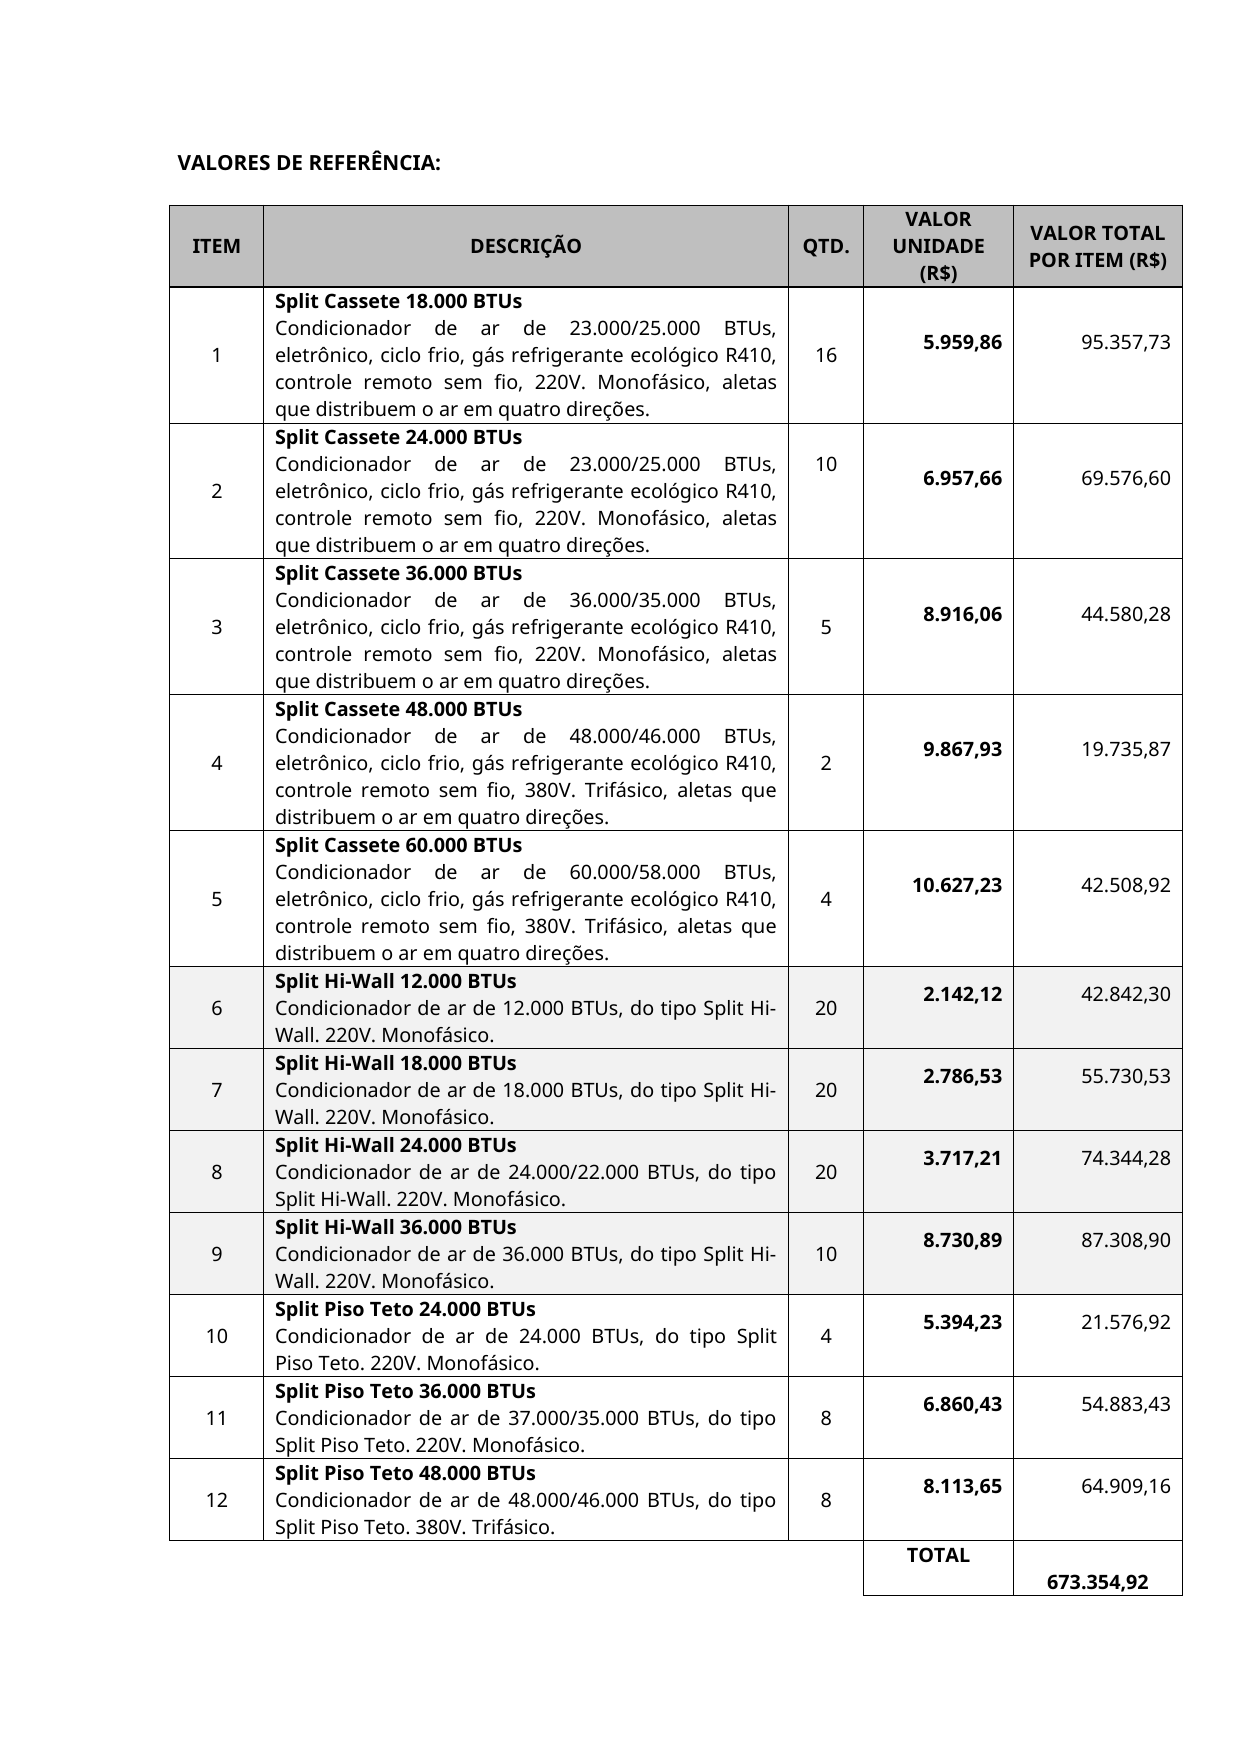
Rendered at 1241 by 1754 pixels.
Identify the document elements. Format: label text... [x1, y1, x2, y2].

table_cell 4 [170, 695, 263, 830]
table_cell Split Cassete 36.000 BTUs Condicionador de ar de 36.000/35.000 BTUs, eletrônico, ciclo frio, gás refrigerante ecológico R410, controle remoto sem fio, 220V. Monofásico, aletas que distribuem o ar em quatro direções. [264, 559, 788, 694]
table_cell 5 [170, 831, 263, 966]
table_cell 42.508,92 [1014, 831, 1182, 966]
table_cell 9.867,93 [864, 695, 1013, 830]
table_cell Split Cassete 18.000 BTUs Condicionador de ar de 23.000/25.000 BTUs, eletrônico, ciclo frio, gás refrigerante ecológico R410, controle remoto sem fio, 220V. Monofásico, aletas que distribuem o ar em quatro direções. [264, 288, 788, 422]
table_cell 8.730,89 [864, 1213, 1013, 1294]
table_cell 42.842,30 [1014, 967, 1182, 1048]
table_header DESCRIÇÃO [264, 206, 788, 286]
table_cell 5 [789, 559, 863, 694]
table_cell 20 [789, 1131, 863, 1212]
table_header QTD. [789, 206, 863, 286]
table_cell Split Piso Teto 24.000 BTUs Condicionador de ar de 24.000 BTUs, do tipo Split Piso Teto. 220V. Monofásico. [264, 1295, 788, 1376]
table_cell 3.717,21 [864, 1131, 1013, 1212]
table_cell 12 [170, 1459, 263, 1540]
table_cell 9 [170, 1213, 263, 1294]
table_cell 673.354,92 [1014, 1541, 1182, 1595]
table_cell Split Piso Teto 48.000 BTUs Condicionador de ar de 48.000/46.000 BTUs, do tipo Split Piso Teto. 380V. Trifásico. [264, 1459, 788, 1540]
table_header ITEM [170, 206, 263, 286]
table_cell 6.860,43 [864, 1377, 1013, 1458]
table_cell Split Hi-Wall 18.000 BTUs Condicionador de ar de 18.000 BTUs, do tipo Split Hi-Wall. 220V. Monofásico. [264, 1049, 788, 1130]
table_cell Split Cassete 48.000 BTUs Condicionador de ar de 48.000/46.000 BTUs, eletrônico, ciclo frio, gás refrigerante ecológico R410, controle remoto sem fio, 380V. Trifásico, aletas que distribuem o ar em quatro direções. [264, 695, 788, 830]
table_cell [264, 1541, 788, 1595]
table_cell [789, 1541, 863, 1595]
table_cell 10.627,23 [864, 831, 1013, 966]
table_cell 10 [789, 424, 863, 558]
text VALORES DE REFERÊNCIA: [177, 148, 1063, 176]
table_cell 64.909,16 [1014, 1459, 1182, 1540]
table_cell 16 [789, 288, 863, 422]
table_cell 2.786,53 [864, 1049, 1013, 1130]
table_cell 19.735,87 [1014, 695, 1182, 830]
table_cell Split Hi-Wall 12.000 BTUs Condicionador de ar de 12.000 BTUs, do tipo Split Hi-Wall. 220V. Monofásico. [264, 967, 788, 1048]
table_cell 20 [789, 1049, 863, 1130]
table_cell 2.142,12 [864, 967, 1013, 1048]
table_cell 44.580,28 [1014, 559, 1182, 694]
table_cell 10 [170, 1295, 263, 1376]
table_cell 2 [789, 695, 863, 830]
table_cell 1 [170, 288, 263, 422]
table_cell Split Cassete 24.000 BTUs Condicionador de ar de 23.000/25.000 BTUs, eletrônico, ciclo frio, gás refrigerante ecológico R410, controle remoto sem fio, 220V. Monofásico, aletas que distribuem o ar em quatro direções. [264, 424, 788, 558]
table_cell TOTAL [864, 1541, 1013, 1595]
table_cell 6 [170, 967, 263, 1048]
table_cell Split Hi-Wall 36.000 BTUs Condicionador de ar de 36.000 BTUs, do tipo Split Hi-Wall. 220V. Monofásico. [264, 1213, 788, 1294]
table_cell 4 [789, 1295, 863, 1376]
table_cell [170, 1541, 263, 1595]
table_cell Split Cassete 60.000 BTUs Condicionador de ar de 60.000/58.000 BTUs, eletrônico, ciclo frio, gás refrigerante ecológico R410, controle remoto sem fio, 380V. Trifásico, aletas que distribuem o ar em quatro direções. [264, 831, 788, 966]
table_cell 74.344,28 [1014, 1131, 1182, 1212]
table_cell 21.576,92 [1014, 1295, 1182, 1376]
table_cell 8.916,06 [864, 559, 1013, 694]
table_cell 8.113,65 [864, 1459, 1013, 1540]
table_cell 2 [170, 424, 263, 558]
table_cell 5.394,23 [864, 1295, 1013, 1376]
table_cell 10 [789, 1213, 863, 1294]
table_cell 11 [170, 1377, 263, 1458]
table_cell 7 [170, 1049, 263, 1130]
table_cell 54.883,43 [1014, 1377, 1182, 1458]
table_cell 55.730,53 [1014, 1049, 1182, 1130]
table_cell 8 [170, 1131, 263, 1212]
table_cell 5.959,86 [864, 288, 1013, 422]
table_header VALOR UNIDADE (R$) [864, 206, 1013, 286]
table_cell Split Piso Teto 36.000 BTUs Condicionador de ar de 37.000/35.000 BTUs, do tipo Split Piso Teto. 220V. Monofásico. [264, 1377, 788, 1458]
table_cell 8 [789, 1377, 863, 1458]
table_cell Split Hi-Wall 24.000 BTUs Condicionador de ar de 24.000/22.000 BTUs, do tipo Split Hi-Wall. 220V. Monofásico. [264, 1131, 788, 1212]
table_cell 95.357,73 [1014, 288, 1182, 422]
table_cell 4 [789, 831, 863, 966]
table_cell 20 [789, 967, 863, 1048]
table_cell 6.957,66 [864, 424, 1013, 558]
table_header VALOR TOTAL POR ITEM (R$) [1014, 206, 1182, 286]
table_cell 3 [170, 559, 263, 694]
table_cell 69.576,60 [1014, 424, 1182, 558]
table_cell 8 [789, 1459, 863, 1540]
table_cell 87.308,90 [1014, 1213, 1182, 1294]
